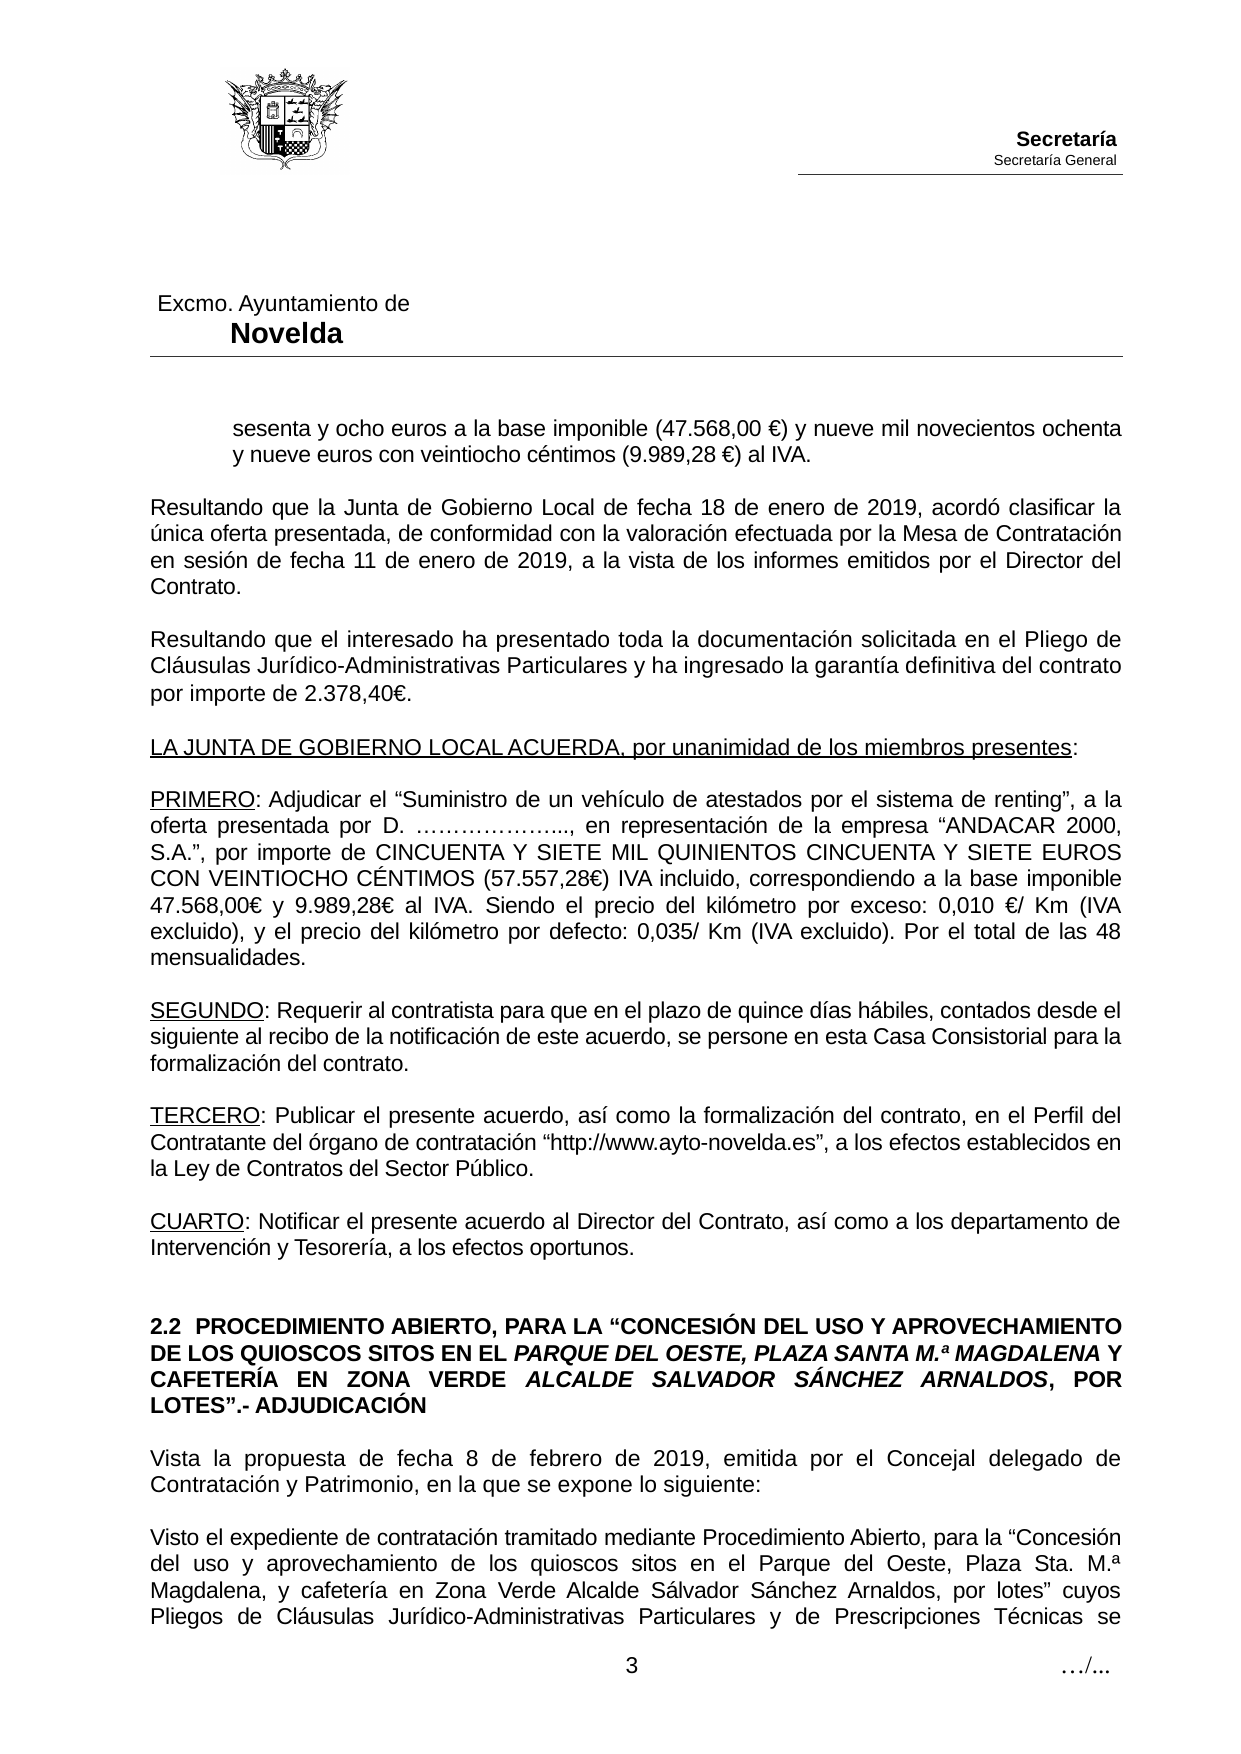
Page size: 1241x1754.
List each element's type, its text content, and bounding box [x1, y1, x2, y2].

text CUARTO: Notificar el presente acuerdo al Director del Contrato, así como a los departamento de Intervención y Tesorería, a los efectos oportunos. [150, 1208, 1122, 1261]
text Visto el expediente de contratación tramitado mediante Procedimiento Abierto, para la “Concesión del uso y aprovechamiento de los quioscos sitos en el Parque del Oeste, Plaza Sta. M.ª Magdalena, y cafetería en Zona Verde Alcalde Sálvador Sánchez Arnaldos, por lotes” cuyos Pliegos de Cláusulas Jurídico-Administrativas Particulares y de Prescripciones Técnicas se [150, 1524, 1122, 1629]
list sesenta y ocho euros a la base imponible (47.568,00 €) y nueve mil novecientos ochenta y nueve euros con veintiocho céntimos (9.989,28 €) al IVA. [187, 415, 1122, 467]
text Resultando que la Junta de Gobierno Local de fecha 18 de enero de 2019, acordó clasificar la única oferta presentada, de conformidad con la valoración efectuada por la Mesa de Contratación en sesión de fecha 11 de enero de 2019, a la vista de los informes emitidos por el Director del Contrato. [150, 494, 1122, 599]
text SEGUNDO: Requerir al contratista para que en el plazo de quince días hábiles, contados desde el siguiente al recibo de la notificación de este acuerdo, se persone en esta Casa Consistorial para la formalización del contrato. [86, 997, 1122, 1076]
text Vista la propuesta de fecha 8 de febrero de 2019, emitida por el Concejal delegado de Contratación y Patrimonio, en la que se expone lo siguiente: [150, 1445, 1122, 1498]
picture [220, 67, 350, 175]
text TERCERO: Publicar el presente acuerdo, así como la formalización del contrato, en el Perfil del Contratante del órgano de contratación “http://www.ayto-novelda.es”, a los efectos establecidos en la Ley de Contratos del Sector Público. [150, 1102, 1122, 1181]
list 2.2 PROCEDIMIENTO ABIERTO, PARA LA “CONCESIÓN DEL USO Y APROVECHAMIENTO DE LOS QUIOSCOS SITOS EN EL PARQUE DEL OESTE, PLAZA SANTA M.ª MAGDALENA Y CAFETERÍA EN ZONA VERDE ALCALDE SALVADOR SÁNCHEZ ARNALDOS, POR LOTES”.- ADJUDICACIÓN [150, 1313, 1122, 1419]
text LA JUNTA DE GOBIERNO LOCAL ACUERDA, por unanimidad de los miembros presentes: [150, 733, 1122, 760]
text Resultando que el interesado ha presentado toda la documentación solicitada en el Pliego de Cláusulas Jurídico-Administrativas Particulares y ha ingresado la garantía definitiva del contrato por importe de 2.378,40€. [150, 626, 1122, 707]
text PRIMERO: Adjudicar el “Suministro de un vehículo de atestados por el sistema de renting”, a la oferta presentada por D. ………………..., en representación de la empresa “ANDACAR 2000, S.A.”, por importe de CINCUENTA Y SIETE MIL QUINIENTOS CINCUENTA Y SIETE EUROS CON VEINTIOCHO CÉNTIMOS (57.557,28€) IVA incluido, correspondiendo a la base imponible 47.568,00€ y 9.989,28€ al IVA. Siendo el precio del kilómetro por exceso: 0,010 €/ Km (IVA excluido), y el precio del kilómetro por defecto: 0,035/ Km (IVA excluido). Por el total de las 48 mensualidades. [150, 786, 1122, 971]
